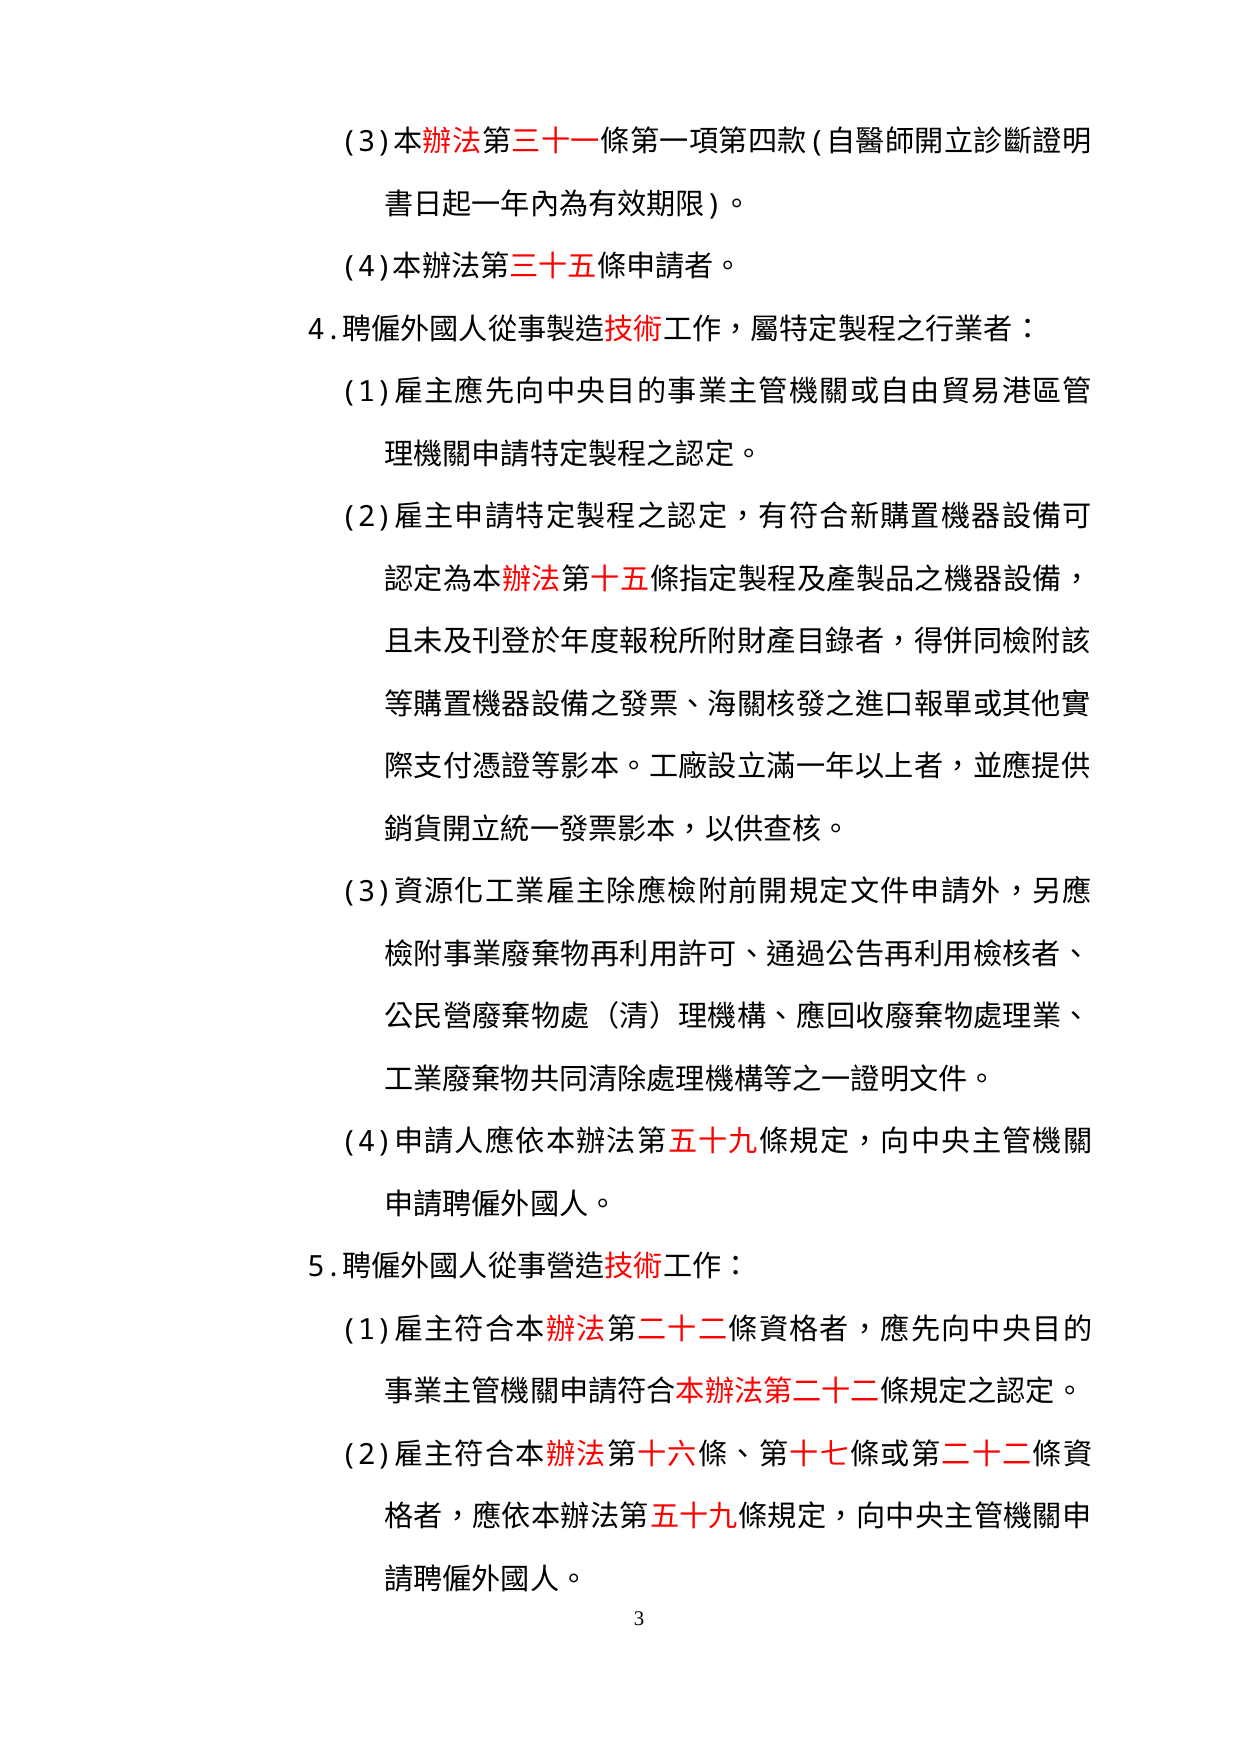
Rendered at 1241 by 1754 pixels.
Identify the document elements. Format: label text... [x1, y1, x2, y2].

text 5.聘僱外國人從事營造技術工作： [307, 1222, 1092, 1285]
text (4)申請人應依本辦法第五十九條規定，向中央主管機關申請聘僱外國人。 [340, 1097, 1092, 1222]
text (1)雇主應先向中央目的事業主管機關或自由貿易港區管理機關申請特定製程之認定。 [340, 347, 1092, 472]
text (2)雇主申請特定製程之認定，有符合新購置機器設備可認定為本辦法第十五條指定製程及產製品之機器設備，且未及刊登於年度報稅所附財產目錄者，得併同檢附該等購置機器設備之發票、海關核發之進口報單或其他實際支付憑證等影本。工廠設立滿一年以上者，並應提供銷貨開立統一發票影本，以供查核。 [340, 472, 1092, 847]
text (2)雇主符合本辦法第十六條、第十七條或第二十二條資格者，應依本辦法第五十九條規定，向中央主管機關申請聘僱外國人。 [340, 1410, 1092, 1597]
text 4.聘僱外國人從事製造技術工作，屬特定製程之行業者： [307, 285, 1092, 347]
text (3)資源化工業雇主除應檢附前開規定文件申請外，另應檢附事業廢棄物再利用許可、通過公告再利用檢核者、公民營廢棄物處（清）理機構、應回收廢棄物處理業、工業廢棄物共同清除處理機構等之一證明文件。 [340, 847, 1092, 1097]
text (1)雇主符合本辦法第二十二條資格者，應先向中央目的事業主管機關申請符合本辦法第二十二條規定之認定。 [340, 1285, 1092, 1410]
text (4)本辦法第三十五條申請者。 [340, 222, 1092, 285]
text (3)本辦法第三十一條第一項第四款(自醫師開立診斷證明書日起一年內為有效期限)。 [340, 97, 1092, 222]
